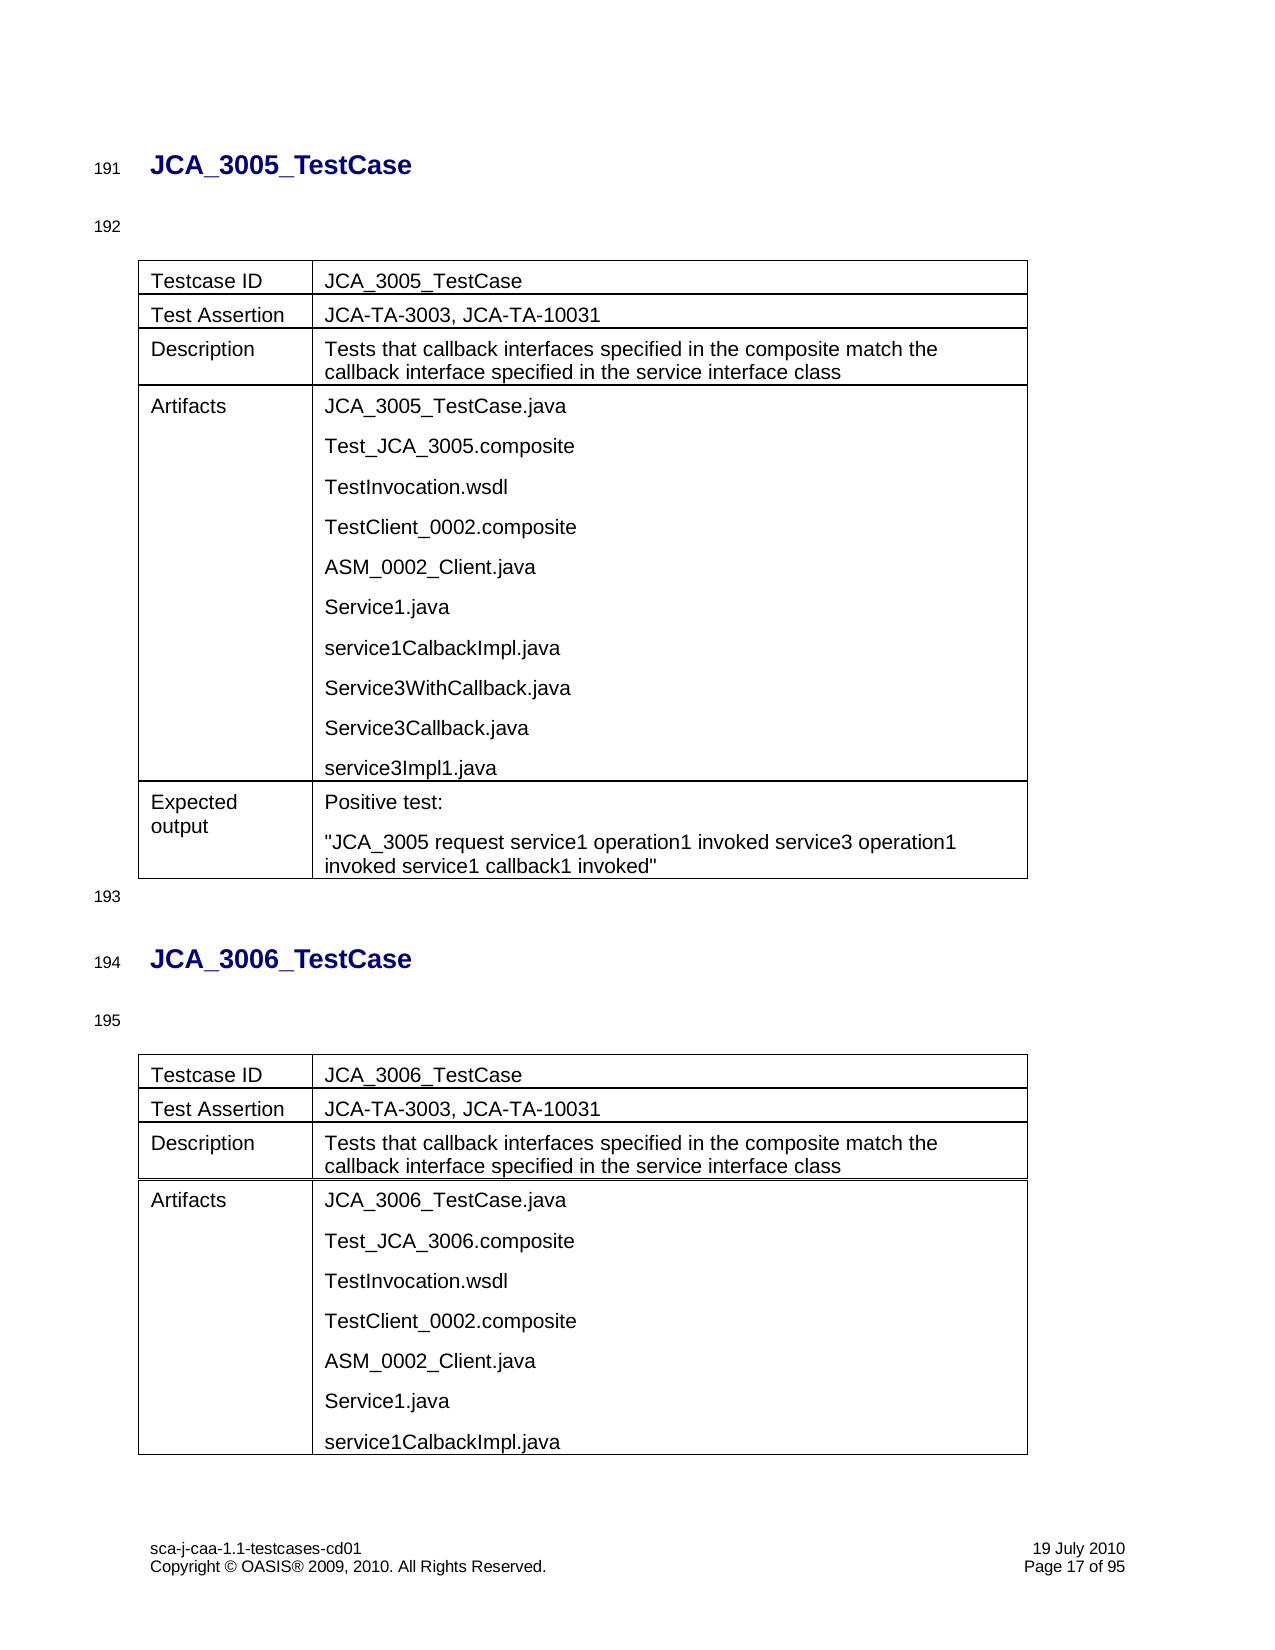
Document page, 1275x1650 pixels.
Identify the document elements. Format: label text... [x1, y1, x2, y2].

table_header Testcase ID [139, 1055, 312, 1087]
table_header Testcase ID [139, 261, 312, 293]
subtitle JCA_3006_TestCase [150, 944, 1125, 974]
table_cell Tests that callback interfaces specified in the composite match the callback interface specified in the service interface class [313, 329, 1027, 384]
table_cell Artifacts [139, 386, 312, 780]
table_cell Test Assertion [139, 1089, 312, 1121]
table_cell JCA_3006_TestCase.java Test_JCA_3006.composite TestInvocation.wsdl TestClient_0002.composite ASM_0002_Client.java Service1.java service1CalbackImpl.java [313, 1181, 1027, 1454]
table_cell JCA_3005_TestCase.java Test_JCA_3005.composite TestInvocation.wsdl TestClient_0002.composite ASM_0002_Client.java Service1.java service1CalbackImpl.java Service3WithCallback.java Service3Callback.java service3Impl1.java [313, 386, 1027, 780]
table_cell JCA-TA-3003, JCA-TA-10031 [313, 295, 1027, 327]
table_cell Tests that callback interfaces specified in the composite match the callback interface specified in the service interface class [313, 1123, 1027, 1178]
table_cell Description [139, 329, 312, 384]
table_cell JCA-TA-3003, JCA-TA-10031 [313, 1089, 1027, 1121]
table_cell Expected output [139, 782, 312, 878]
subtitle JCA_3005_TestCase [150, 150, 1125, 180]
table_cell Positive test: "JCA_3005 request service1 operation1 invoked service3 operation1 invoked service1 callback1 invoked" [313, 782, 1027, 878]
table_header JCA_3006_TestCase [313, 1055, 1027, 1087]
table_cell Test Assertion [139, 295, 312, 327]
table_header JCA_3005_TestCase [313, 261, 1027, 293]
table_cell Description [139, 1123, 312, 1178]
table_cell Artifacts [139, 1181, 312, 1454]
